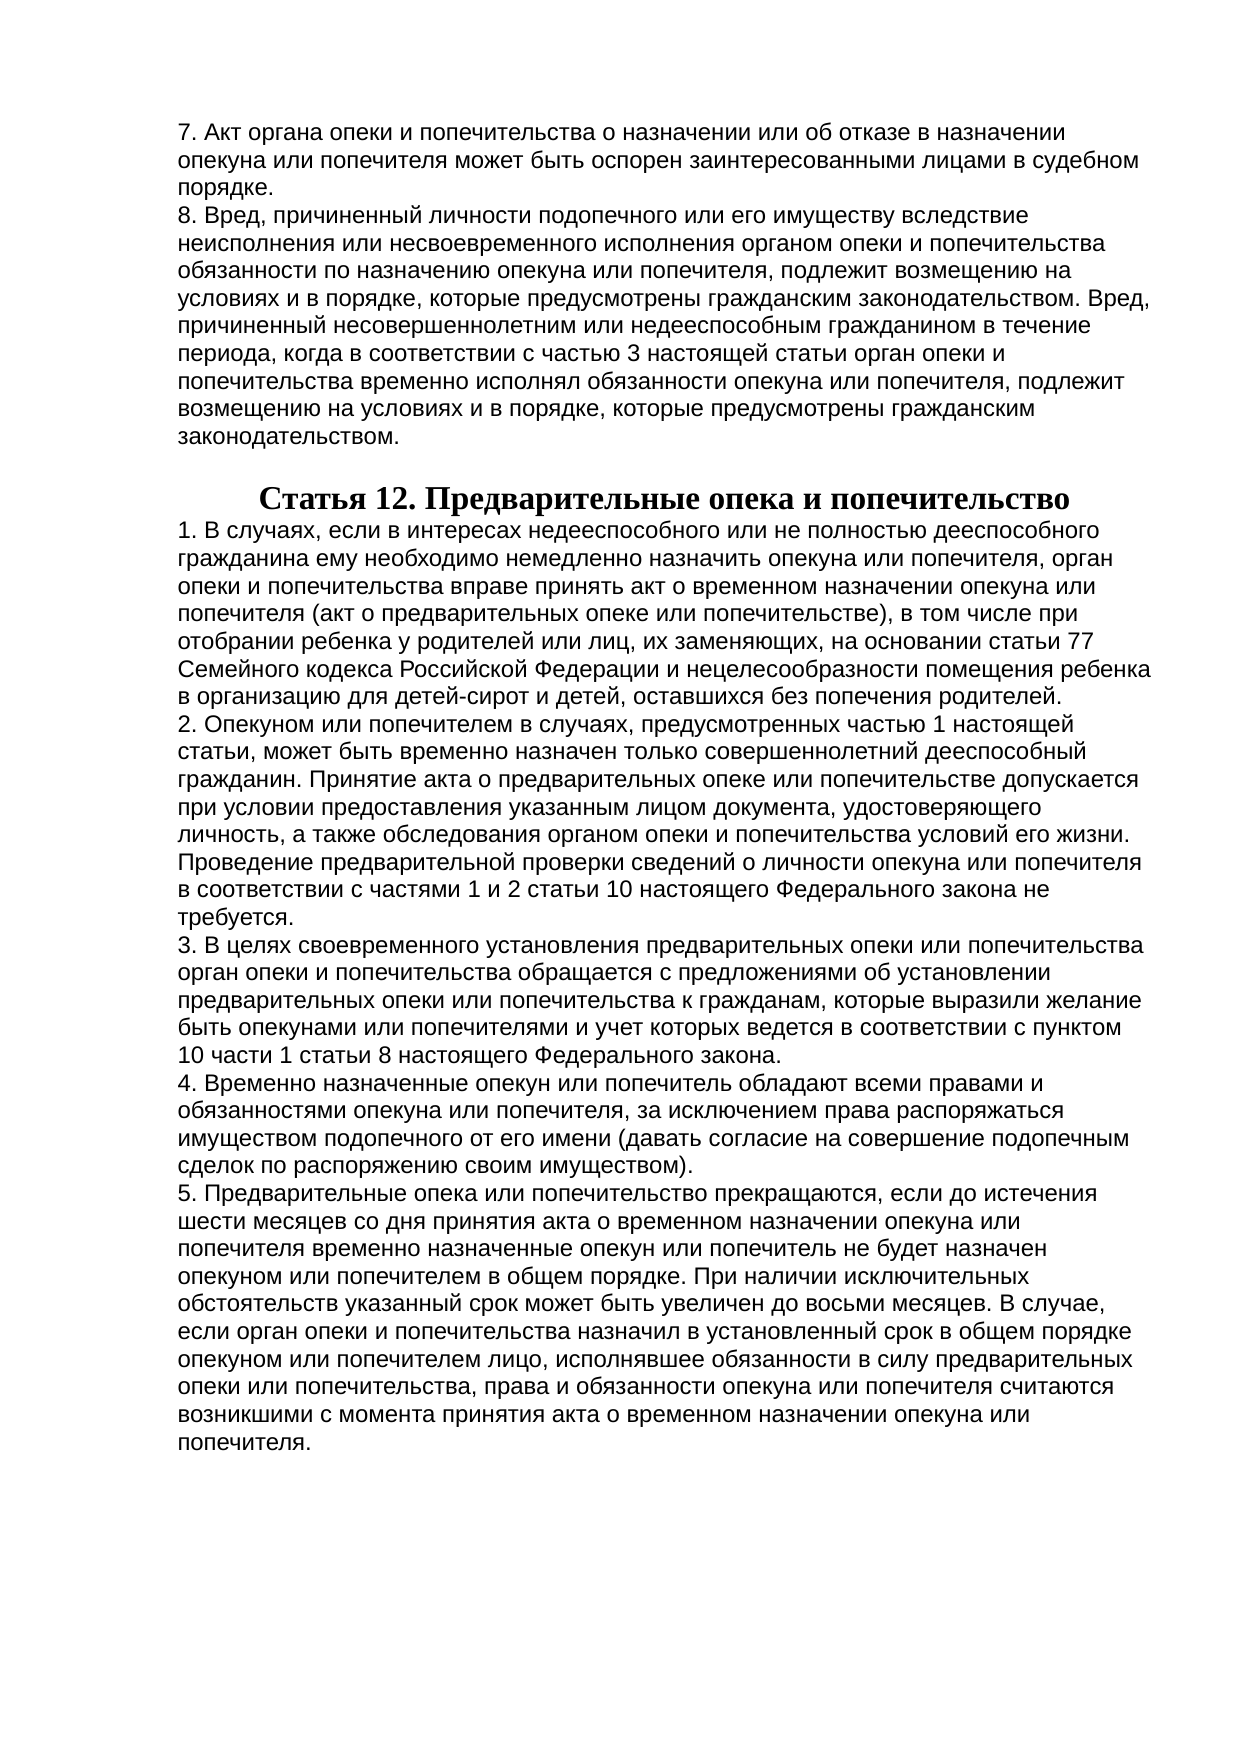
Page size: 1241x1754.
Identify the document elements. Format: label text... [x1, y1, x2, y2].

text 1. В случаях, если в интересах недееспособного или не полностью дееспособного гражданина ему необходимо немедленно назначить опекуна или попечителя, орган опеки и попечительства вправе принять акт о временном назначении опекуна или попечителя (акт о предварительных опеке или попечительстве), в том числе при отобрании ребенка у родителей или лиц, их заменяющих, на основании статьи 77 Семейного кодекса Российской Федерации и нецелесообразности помещения ребенка в организацию для детей-сирот и детей, оставшихся без попечения родителей. [177, 516, 1152, 710]
text 2. Опекуном или попечителем в случаях, предусмотренных частью 1 настоящей статьи, может быть временно назначен только совершеннолетний дееспособный гражданин. Принятие акта о предварительных опеке или попечительстве допускается при условии предоставления указанным лицом документа, удостоверяющего личность, а также обследования органом опеки и попечительства условий его жизни. Проведение предварительной проверки сведений о личности опекуна или попечителя в соответствии с частями 1 и 2 статьи 10 настоящего Федерального закона не требуется. [177, 710, 1152, 931]
text 4. Временно назначенные опекун или попечитель обладают всеми правами и обязанностями опекуна или попечителя, за исключением права распоряжаться имуществом подопечного от его имени (давать согласие на совершение подопечным сделок по распоряжению своим имуществом). [177, 1068, 1152, 1179]
text 8. Вред, причиненный личности подопечного или его имуществу вследствие неисполнения или несвоевременного исполнения органом опеки и попечительства обязанности по назначению опекуна или попечителя, подлежит возмещению на условиях и в порядке, которые предусмотрены гражданским законодательством. Вред, причиненный несовершеннолетним или недееспособным гражданином в течение периода, когда в соответствии с частью 3 настоящей статьи орган опеки и попечительства временно исполнял обязанности опекуна или попечителя, подлежит возмещению на условиях и в порядке, которые предусмотрены гражданским законодательством. [177, 201, 1152, 449]
text 7. Акт органа опеки и попечительства о назначении или об отказе в назначении опекуна или попечителя может быть оспорен заинтересованными лицами в судебном порядке. [177, 118, 1152, 201]
text Статья 12. Предварительные опека и попечительство [177, 478, 1152, 516]
text 5. Предварительные опека или попечительство прекращаются, если до истечения шести месяцев со дня принятия акта о временном назначении опекуна или попечителя временно назначенные опекун или попечитель не будет назначен опекуном или попечителем в общем порядке. При наличии исключительных обстоятельств указанный срок может быть увеличен до восьми месяцев. В случае, если орган опеки и попечительства назначил в установленный срок в общем порядке опекуном или попечителем лицо, исполнявшее обязанности в силу предварительных опеки или попечительства, права и обязанности опекуна или попечителя считаются возникшими с момента принятия акта о временном назначении опекуна или попечителя. [177, 1179, 1152, 1455]
text 3. В целях своевременного установления предварительных опеки или попечительства орган опеки и попечительства обращается с предложениями об установлении предварительных опеки или попечительства к гражданам, которые выразили желание быть опекунами или попечителями и учет которых ведется в соответствии с пунктом 10 части 1 статьи 8 настоящего Федерального закона. [177, 931, 1152, 1068]
